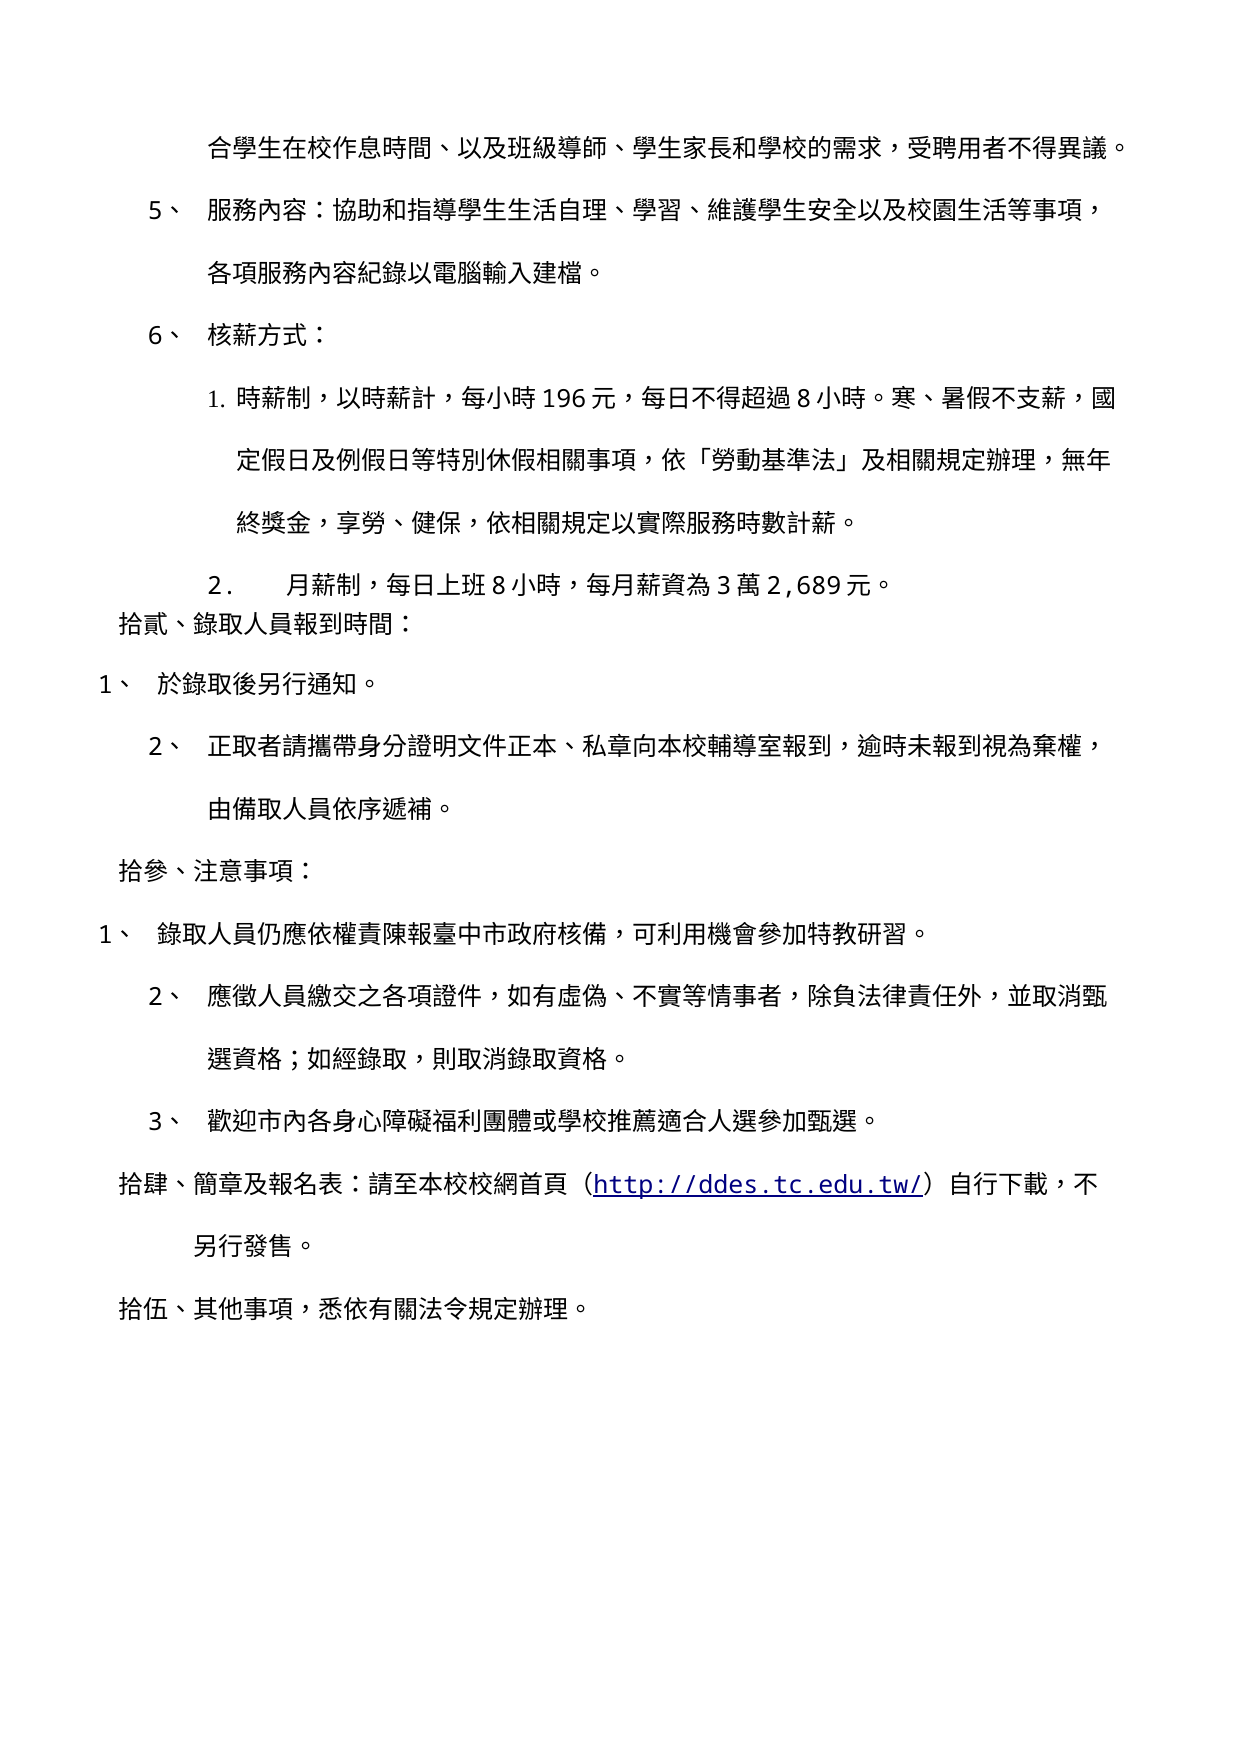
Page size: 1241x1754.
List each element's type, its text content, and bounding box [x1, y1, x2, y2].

list 正取者請攜帶身分證明文件正本、私章向本校輔導室報到，逾時未報到視為棄權，由備取人員依序遞補。 [148, 703, 1122, 828]
list 時薪制，以時薪計，每小時196元，每日不得超過8小時。寒、暑假不支薪，國定假日及例假日等特別休假相關事項，依「勞動基準法」及相關規定辦理，無年終獎金，享勞、健保，依相關規定以實際服務時數計薪。 [207, 354, 1122, 542]
list 服務時間：週一至週五，每位助理人員依教育局核定公文的服務時數而定，且須配合學生在校作息時間、以及班級導師、學生家長和學校的需求，受聘用者不得異議。 [148, 104, 1122, 167]
list 錄取人員仍應依權責陳報臺中市政府核備，可利用機會參加特教研習。 [98, 891, 1122, 953]
list 應徵人員繳交之各項證件，如有虛偽、不實等情事者，除負法律責任外，並取消甄選資格；如經錄取，則取消錄取資格。 [148, 953, 1122, 1078]
text 拾伍、其他事項，悉依有關法令規定辦理。 [118, 1266, 1122, 1328]
list 歡迎市內各身心障礙福利團體或學校推薦適合人選參加甄選。 [148, 1078, 1122, 1141]
text 拾肆、簡章及報名表：請至本校校網首頁（http://ddes.tc.edu.tw/）自行下載，不另行發售。 [118, 1141, 1122, 1266]
text 拾參、注意事項： [118, 828, 1122, 891]
text 拾貳、錄取人員報到時間： [118, 604, 1122, 641]
list 於錄取後另行通知。 [98, 641, 1122, 703]
list 核薪方式： [148, 292, 1122, 354]
list 服務內容：協助和指導學生生活自理、學習、維護學生安全以及校園生活等事項，各項服務內容紀錄以電腦輸入建檔。 [148, 167, 1122, 292]
list 月薪制，每日上班8小時，每月薪資為3萬2,689元。 [207, 542, 1122, 604]
